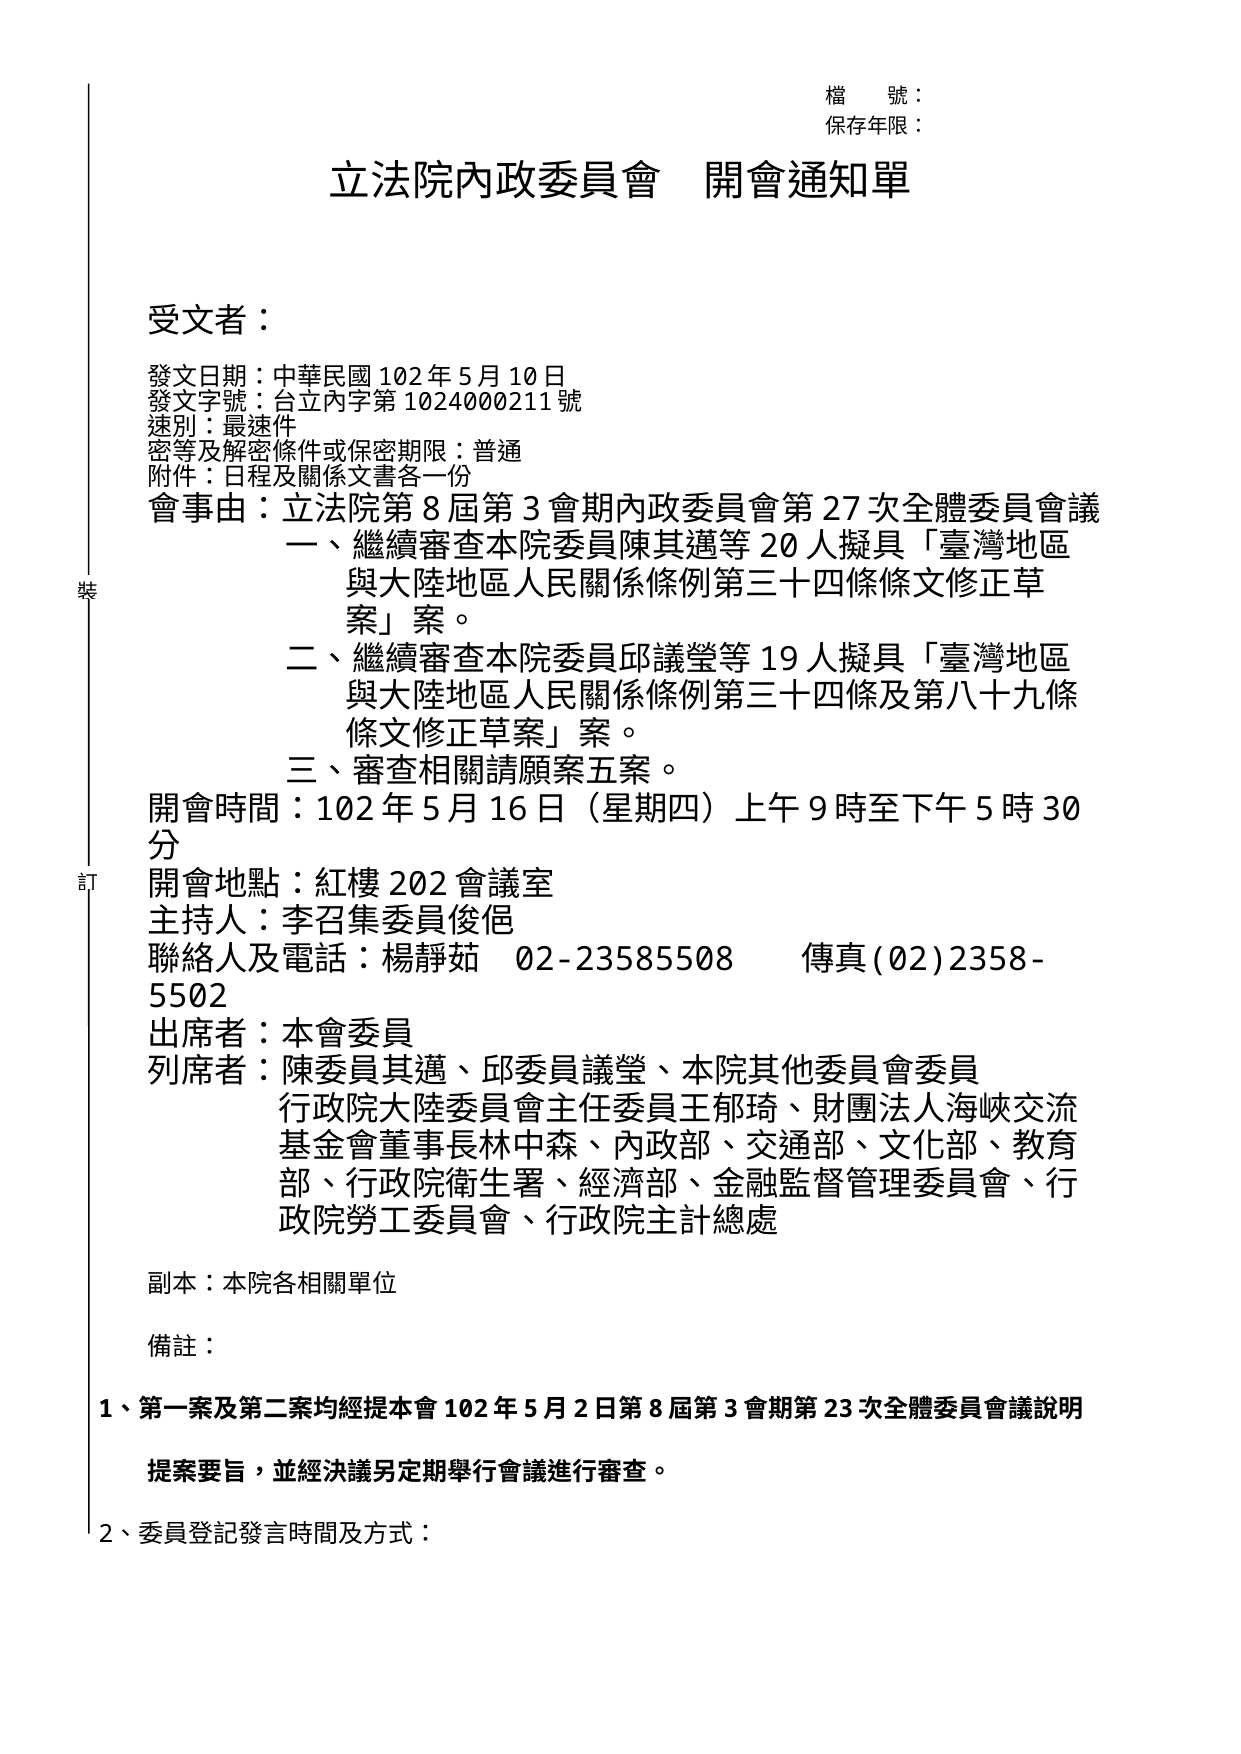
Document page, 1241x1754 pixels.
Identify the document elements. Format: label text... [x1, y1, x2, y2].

text 列席者：陳委員其邁、邱委員議瑩、本院其他委員會委員 行政院大陸委員會主任委員王郁琦、財團法人海峽交流基金會董事長林中森、內政部、交通部、文化部、教育部、行政院衛生署、經濟部、金融監督管理委員會、行政院勞工委員會、行政院主計總處 [148, 1053, 1092, 1240]
title [810, 72, 1085, 158]
text 三、審查相關請願案五案。 [285, 753, 1092, 790]
text 附件：日程及關係文書各一份 [148, 465, 1092, 490]
text 速別：最速件 [148, 415, 1092, 440]
text 副本：本院各相關單位 [148, 1240, 1092, 1303]
text 檔 號： [825, 79, 1070, 109]
text 開會時間：102年5月16日（星期四）上午9時至下午5時30分 [148, 790, 1104, 865]
text 會事由：立法院第8屆第3會期內政委員會第27次全體委員會議 [148, 490, 1104, 528]
text 發文日期：中華民國102年5月10日 [148, 365, 1092, 390]
text 發文字號：台立內字第1024000211號 [148, 390, 1092, 415]
text 密等及解密條件或保密期限：普通 [148, 440, 1092, 465]
text 二、繼續審查本院委員邱議瑩等19人擬具「臺灣地區與大陸地區人民關係條例第三十四條及第八十九條條文修正草案」案。 [285, 640, 1092, 753]
text 主持人：李召集委員俊俋 [148, 903, 1092, 940]
text 保存年限： [825, 109, 1070, 139]
list 第一案及第二案均經提本會102年5月2日第8屆第3會期第23次全體委員會議說明提案要旨，並經決議另定期舉行會議進行審查。 [98, 1365, 1092, 1490]
text 備註： [148, 1303, 1092, 1365]
title 立法院內政委員會 開會通知單 [148, 165, 1092, 240]
list 委員登記發言時間及方式： [98, 1490, 1092, 1553]
text 一、繼續審查本院委員陳其邁等20人擬具「臺灣地區與大陸地區人民關係條例第三十四條條文修正草案」案。 [285, 528, 1092, 640]
text 開會地點：紅樓202會議室 [148, 865, 1092, 903]
text 受文者： [148, 303, 1092, 340]
text 聯絡人及電話：楊靜茹 02-23585508 傳真(02)2358-5502 [148, 940, 1092, 1015]
text 出席者：本會委員 [148, 1015, 1092, 1053]
